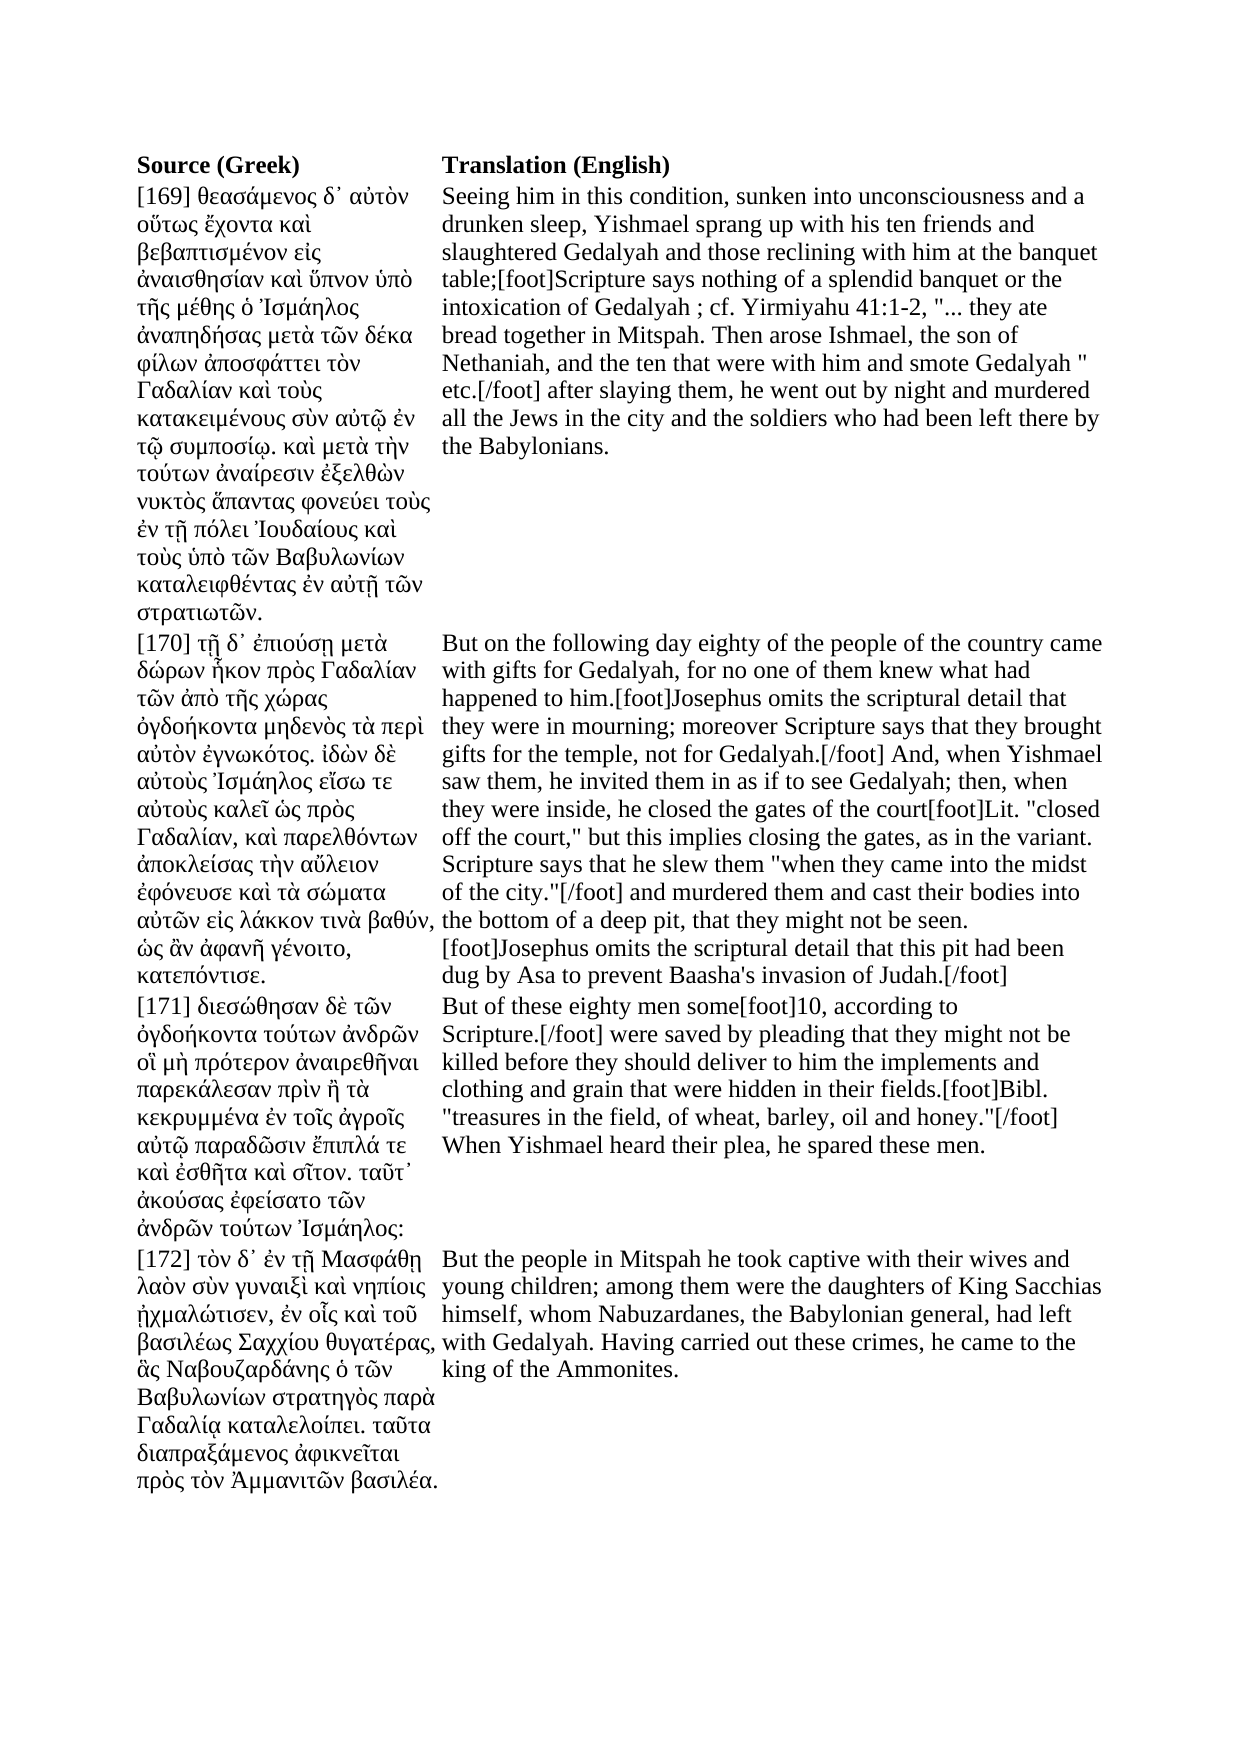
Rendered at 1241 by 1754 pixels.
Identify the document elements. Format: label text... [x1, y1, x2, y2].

table_cell [170] τῇ δ᾽ ἐπιούσῃ μετὰ δώρων ἧκον πρὸς Γαδαλίαν τῶν ἀπὸ τῆς χώρας ὀγδοήκοντα μηδενὸς τὰ περὶ αὐτὸν ἐγνωκότος. ἰδὼν δὲ αὐτοὺς Ἰσμάηλος εἴσω τε αὐτοὺς καλεῖ ὡς πρὸς Γαδαλίαν, καὶ παρελθόντων ἀποκλείσας τὴν αὔλειον ἐφόνευσε καὶ τὰ σώματα αὐτῶν εἰς λάκκον τινὰ βαθύν, ὡς ἂν ἀφανῆ γένοιτο, κατεπόντισε. [135, 627, 440, 991]
table_cell Seeing him in this condition, sunken into unconsciousness and a drunken sleep, Yishmael sprang up with his ten friends and slaughtered Gedalyah and those reclining with him at the banquet table;[foot]Scripture says nothing of a splendid banquet or the intoxication of Gedalyah ; cf. Yirmiyahu 41:1-2, "... they ate bread together in Mitspah. Then arose Ishmael, the son of Nethaniah, and the ten that were with him and smote Gedalyah " etc.[/foot] after slaying them, he went out by night and murdered all the Jews in the city and the soldiers who had been left there by the Babylonians. [440, 181, 1105, 627]
table_header Source (Greek) [135, 150, 440, 181]
table_cell But the people in Mitspah he took captive with their wives and young children; among them were the daughters of King Sacchias himself, whom Nabuzardanes, the Babylonian general, had left with Gedalyah. Having carried out these crimes, he came to the king of the Ammonites. [440, 1243, 1105, 1496]
table_header Translation (English) [440, 150, 1105, 181]
table_cell [169] θεασάμενος δ᾽ αὐτὸν οὕτως ἔχοντα καὶ βεβαπτισμένον εἰς ἀναισθησίαν καὶ ὕπνον ὑπὸ τῆς μέθης ὁ Ἰσμάηλος ἀναπηδήσας μετὰ τῶν δέκα φίλων ἀποσφάττει τὸν Γαδαλίαν καὶ τοὺς κατακειμένους σὺν αὐτῷ ἐν τῷ συμποσίῳ. καὶ μετὰ τὴν τούτων ἀναίρεσιν ἐξελθὼν νυκτὸς ἅπαντας φονεύει τοὺς ἐν τῇ πόλει Ἰουδαίους καὶ τοὺς ὑπὸ τῶν Βαβυλωνίων καταλειφθέντας ἐν αὐτῇ τῶν στρατιωτῶν. [135, 181, 440, 627]
table_cell [172] τὸν δ᾽ ἐν τῇ Μασφάθῃ λαὸν σὺν γυναιξὶ καὶ νηπίοις ᾐχμαλώτισεν, ἐν οἷς καὶ τοῦ βασιλέως Σαχχίου θυγατέρας, ἃς Ναβουζαρδάνης ὁ τῶν Βαβυλωνίων στρατηγὸς παρὰ Γαδαλίᾳ καταλελοίπει. ταῦτα διαπραξάμενος ἀφικνεῖται πρὸς τὸν Ἀμμανιτῶν βασιλέα. [135, 1243, 440, 1496]
table_cell But of these eighty men some[foot]10, according to Scripture.[/foot] were saved by pleading that they might not be killed before they should deliver to him the implements and clothing and grain that were hidden in their fields.[foot]Bibl. "treasures in the field, of wheat, barley, oil and honey."[/foot] When Yishmael heard their plea, he spared these men. [440, 991, 1105, 1243]
table_cell [171] διεσώθησαν δὲ τῶν ὀγδοήκοντα τούτων ἀνδρῶν οἳ μὴ πρότερον ἀναιρεθῆναι παρεκάλεσαν πρὶν ἢ τὰ κεκρυμμένα ἐν τοῖς ἀγροῖς αὐτῷ παραδῶσιν ἔπιπλά τε καὶ ἐσθῆτα καὶ σῖτον. ταῦτ᾽ ἀκούσας ἐφείσατο τῶν ἀνδρῶν τούτων Ἰσμάηλος: [135, 991, 440, 1243]
table_cell But on the following day eighty of the people of the country came with gifts for Gedalyah, for no one of them knew what had happened to him.[foot]Josephus omits the scriptural detail that they were in mourning; moreover Scripture says that they brought gifts for the temple, not for Gedalyah.[/foot] And, when Yishmael saw them, he invited them in as if to see Gedalyah; then, when they were inside, he closed the gates of the court[foot]Lit. "closed off the court," but this implies closing the gates, as in the variant. Scripture says that he slew them "when they came into the midst of the city."[/foot] and murdered them and cast their bodies into the bottom of a deep pit, that they might not be seen.[foot]Josephus omits the scriptural detail that this pit had been dug by Asa to prevent Baasha's invasion of Judah.[/foot] [440, 627, 1105, 991]
